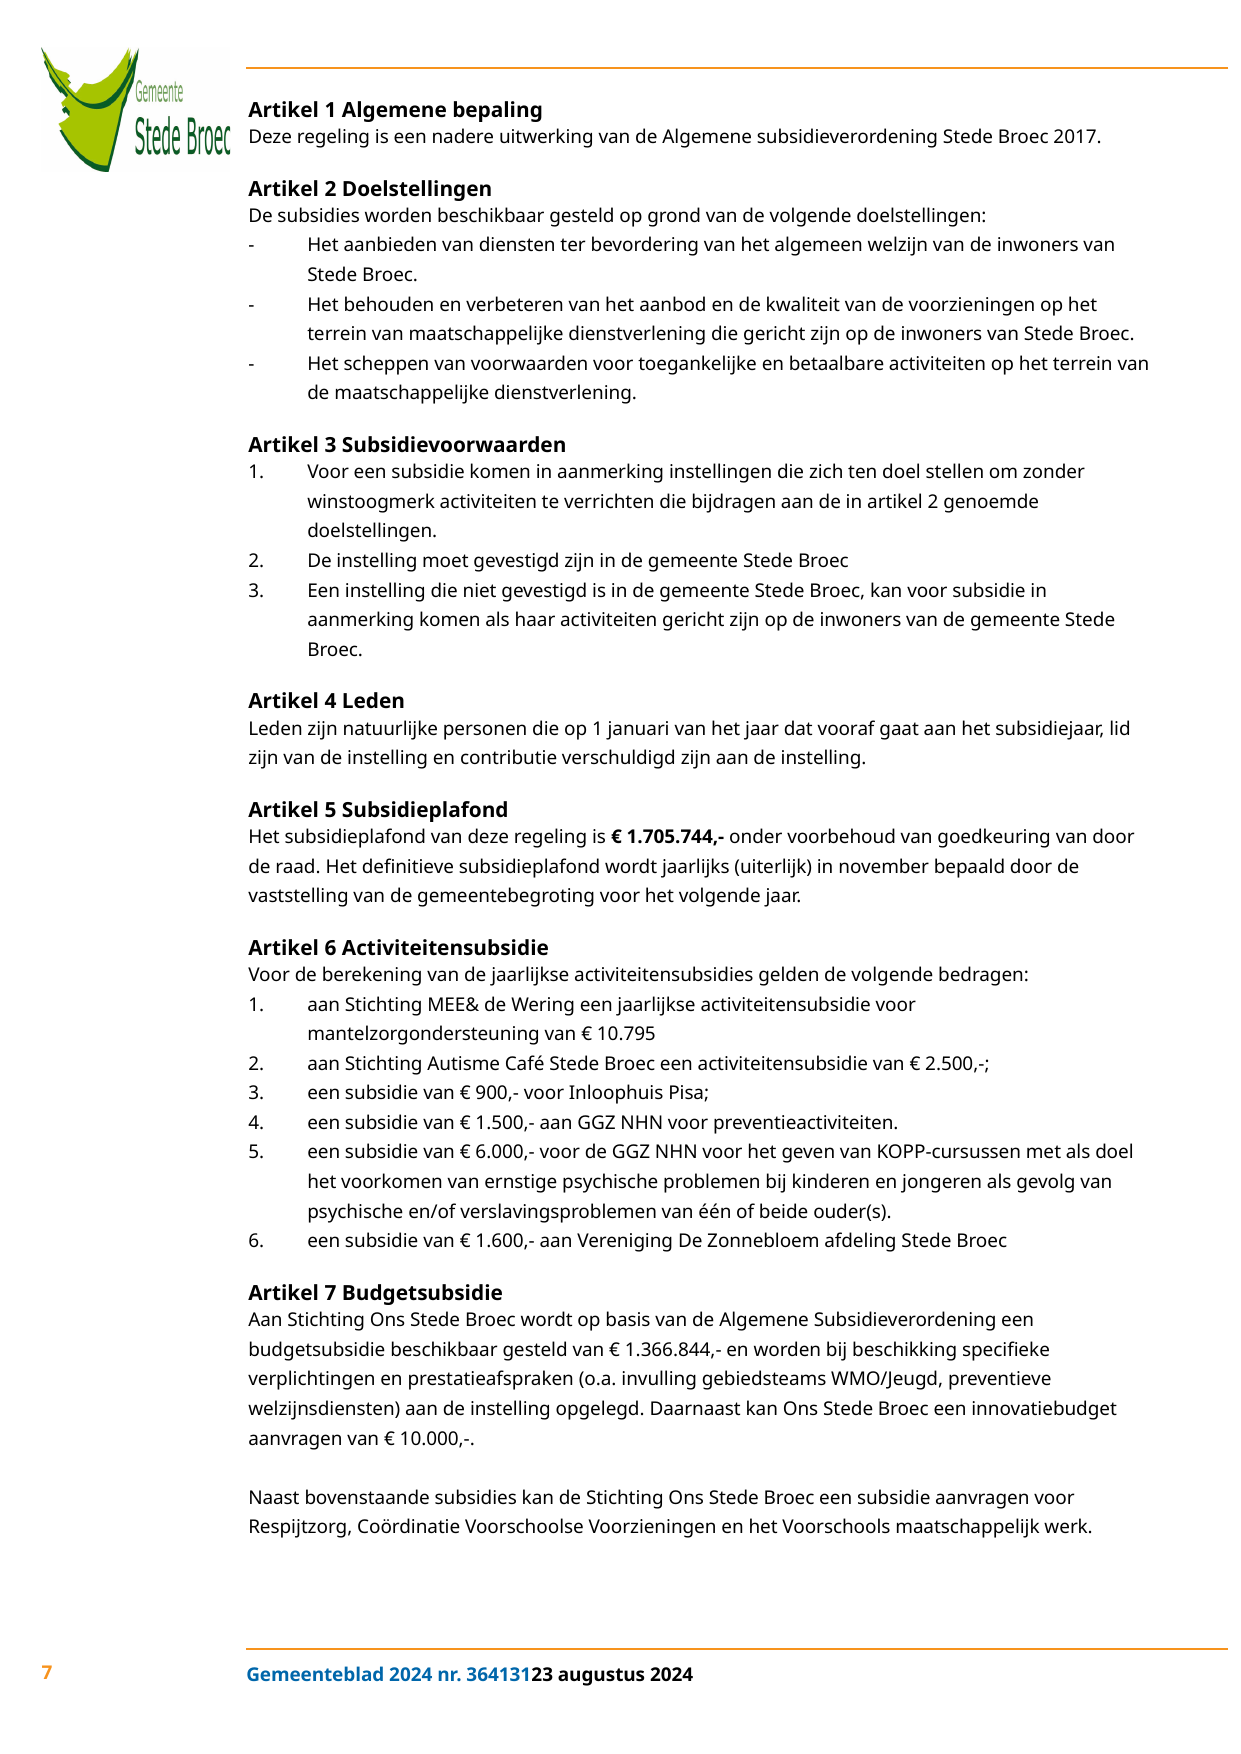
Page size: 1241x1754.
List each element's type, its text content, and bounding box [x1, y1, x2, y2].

text Artikel 4 Leden [248, 686, 1152, 715]
text Artikel 5 Subsidieplafond [248, 795, 1152, 823]
picture [41, 47, 231, 172]
text De subsidies worden beschikbaar gesteld op grond van de volgende doelstellingen: [248, 202, 1152, 228]
list Voor een subsidie komen in aanmerking instellingen die zich ten doel stellen om zonder winstoogmerk activiteiten te verrichten die bijdragen aan de in artikel 2 genoemde doelstellingen. [248, 458, 1152, 543]
text Het subsidieplafond van deze regeling is € 1.705.744,- onder voorbehoud van goedkeuring van door de raad. Het definitieve subsidieplafond wordt jaarlijks (uiterlijk) in november bepaald door de vaststelling van de gemeentebegroting voor het volgende jaar. [248, 823, 1152, 908]
list een subsidie van € 1.600,- aan Vereniging De Zonnebloem afdeling Stede Broec [248, 1227, 1152, 1253]
text Artikel 7 Budgetsubsidie [248, 1278, 1152, 1306]
text Artikel 2 Doelstellingen [248, 174, 1152, 202]
text Voor de berekening van de jaarlijkse activiteitensubsidies gelden de volgende bedragen: [248, 961, 1152, 987]
text Naast bovenstaande subsidies kan de Stichting Ons Stede Broec een subsidie aanvragen voor Respijtzorg, Coördinatie Voorschoolse Voorzieningen en het Voorschools maatschappelijk werk. [248, 1484, 1152, 1539]
text Aan Stichting Ons Stede Broec wordt op basis van de Algemene Subsidieverordening een budgetsubsidie beschikbaar gesteld van € 1.366.844,- en worden bij beschikking specifieke verplichtingen en prestatieafspraken (o.a. invulling gebiedsteams WMO/Jeugd, preventieve welzijnsdiensten) aan de instelling opgelegd. Daarnaast kan Ons Stede Broec een innovatiebudget aanvragen van € 10.000,-. [248, 1306, 1152, 1450]
list Het behouden en verbeteren van het aanbod en de kwaliteit van de voorzieningen op het terrein van maatschappelijke dienstverlening die gericht zijn op de inwoners van Stede Broec. [248, 291, 1152, 346]
list Een instelling die niet gevestigd is in de gemeente Stede Broec, kan voor subsidie in aanmerking komen als haar activiteiten gericht zijn op de inwoners van de gemeente Stede Broec. [248, 577, 1152, 662]
list een subsidie van € 1.500,- aan GGZ NHN voor preventieactiviteiten. [248, 1109, 1152, 1135]
text Artikel 1 Algemene bepaling [248, 95, 1152, 123]
list Het aanbieden van diensten ter bevordering van het algemeen welzijn van de inwoners van Stede Broec. [248, 232, 1152, 287]
text Artikel 6 Activiteitensubsidie [248, 933, 1152, 961]
text Deze regeling is een nadere uitwerking van de Algemene subsidieverordening Stede Broec 2017. [248, 123, 1152, 149]
list De instelling moet gevestigd zijn in de gemeente Stede Broec [248, 547, 1152, 573]
list een subsidie van € 6.000,- voor de GGZ NHN voor het geven van KOPP-cursussen met als doel het voorkomen van ernstige psychische problemen bij kinderen en jongeren als gevolg van psychische en/of verslavingsproblemen van één of beide ouder(s). [248, 1139, 1152, 1224]
list Het scheppen van voorwaarden voor toegankelijke en betaalbare activiteiten op het terrein van de maatschappelijke dienstverlening. [248, 350, 1152, 405]
list een subsidie van € 900,- voor Inloophuis Pisa; [248, 1079, 1152, 1105]
text Leden zijn natuurlijke personen die op 1 januari van het jaar dat vooraf gaat aan het subsidiejaar, lid zijn van de instelling en contributie verschuldigd zijn aan de instelling. [248, 715, 1152, 770]
list aan Stichting MEE& de Wering een jaarlijkse activiteitensubsidie voor mantelzorgondersteuning van € 10.795 [248, 991, 1152, 1046]
list aan Stichting Autisme Café Stede Broec een activiteitensubsidie van € 2.500,-; [248, 1050, 1152, 1076]
text Artikel 3 Subsidievoorwaarden [248, 430, 1152, 458]
